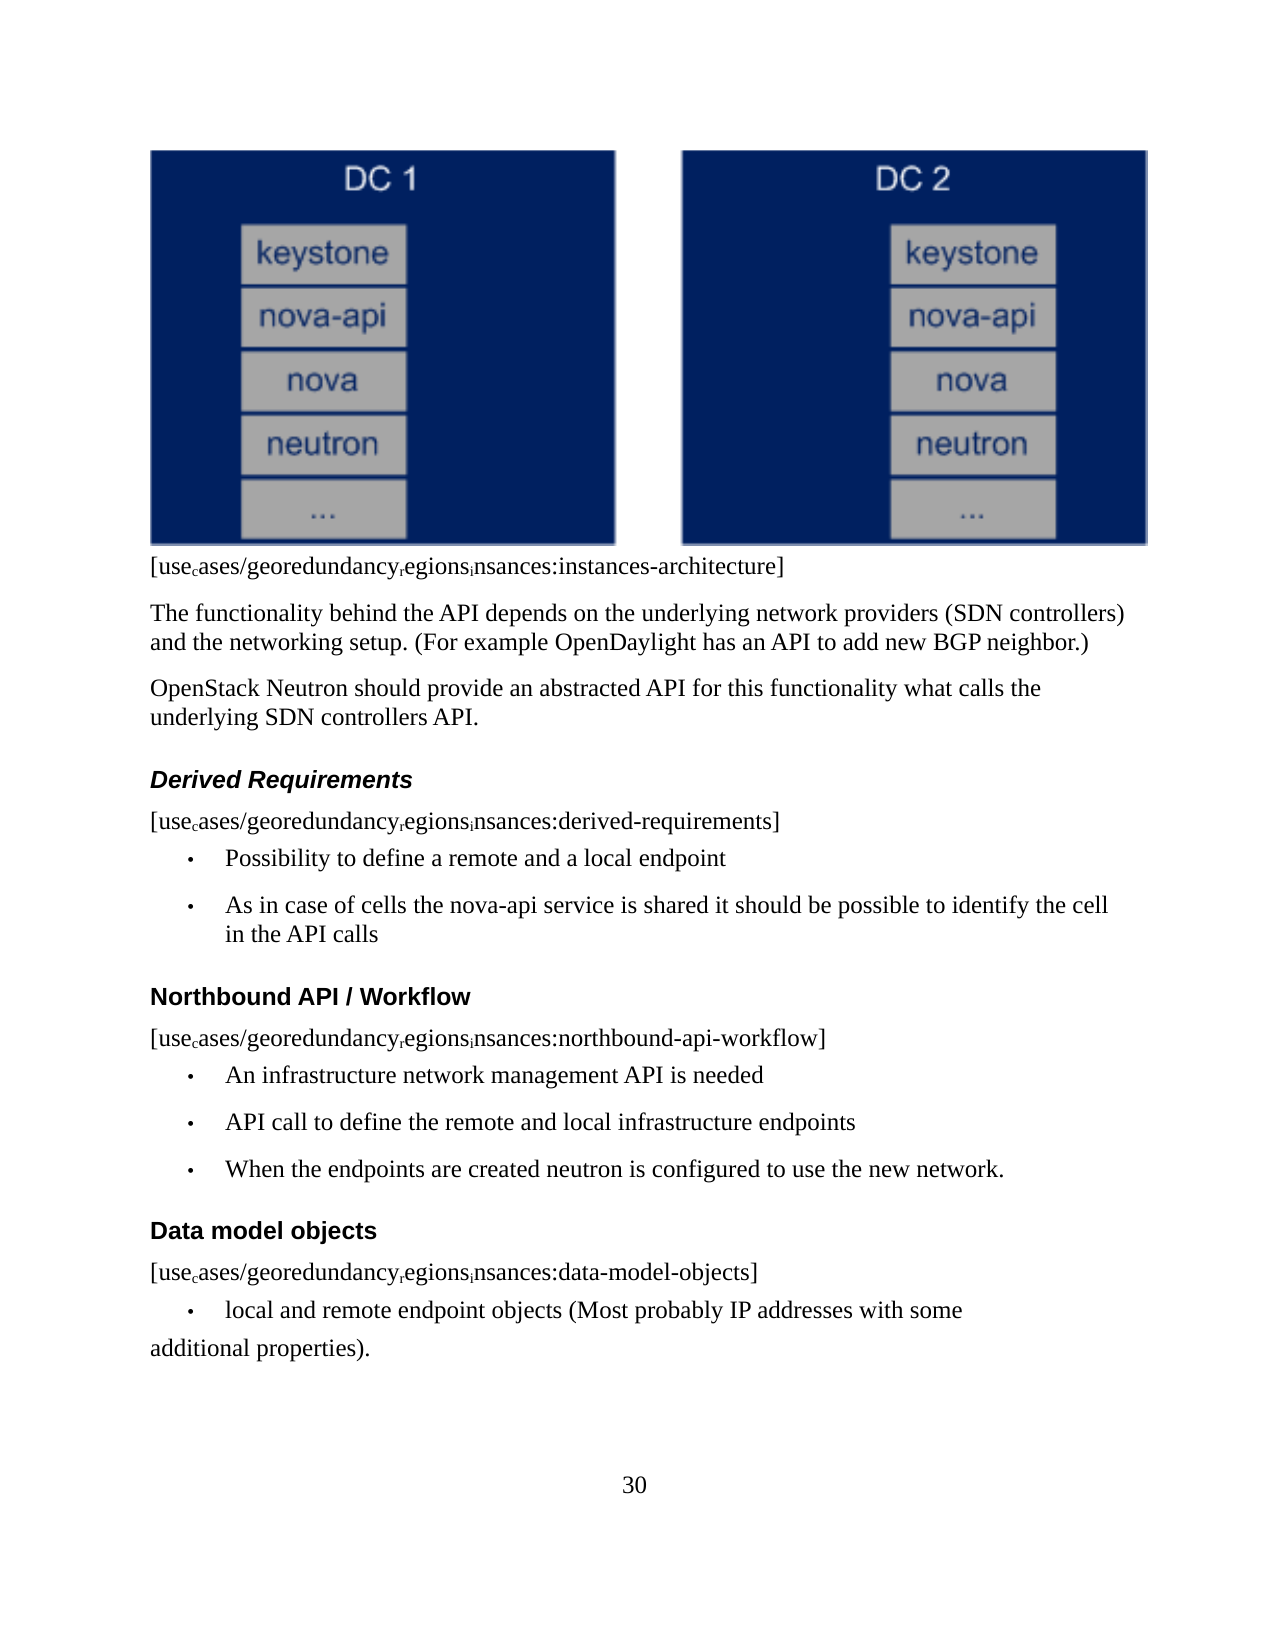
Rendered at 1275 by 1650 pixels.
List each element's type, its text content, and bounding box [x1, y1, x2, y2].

text additional properties). [150, 1333, 1125, 1362]
text OpenStack Neutron should provide an abstracted API for this functionality what calls the underlying SDN controllers API. [150, 673, 1125, 731]
list An infrastructure network management API is needed [187, 1060, 1125, 1089]
list As in case of cells the nova-api service is shared it should be possible to identify the cell in the API calls [187, 890, 1125, 948]
text [usecases/georedundancyregionsinsances:northbound-api-workflow] [150, 1023, 1125, 1051]
picture [150, 150, 1148, 546]
list API call to define the remote and local infrastructure endpoints [187, 1107, 1125, 1136]
text [usecases/georedundancyregionsinsances:data-model-objects] [150, 1257, 1125, 1286]
subtitle Northbound API / Workflow [150, 982, 1125, 1010]
subtitle Derived Requirements [150, 765, 1125, 793]
text The functionality behind the API depends on the underlying network providers (SDN controllers) and the networking setup. (For example OpenDaylight has an API to add new BGP neighbor.) [150, 598, 1125, 655]
list local and remote endpoint objects (Most probably IP addresses with some [187, 1295, 1125, 1324]
text [usecases/georedundancyregionsinsances:instances-architecture] [150, 546, 1125, 580]
text [usecases/georedundancyregionsinsances:derived-requirements] [150, 806, 1125, 834]
list Possibility to define a remote and a local endpoint [187, 843, 1125, 872]
subtitle Data model objects [150, 1216, 1125, 1245]
list When the endpoints are created neutron is configured to use the new network. [187, 1154, 1125, 1182]
